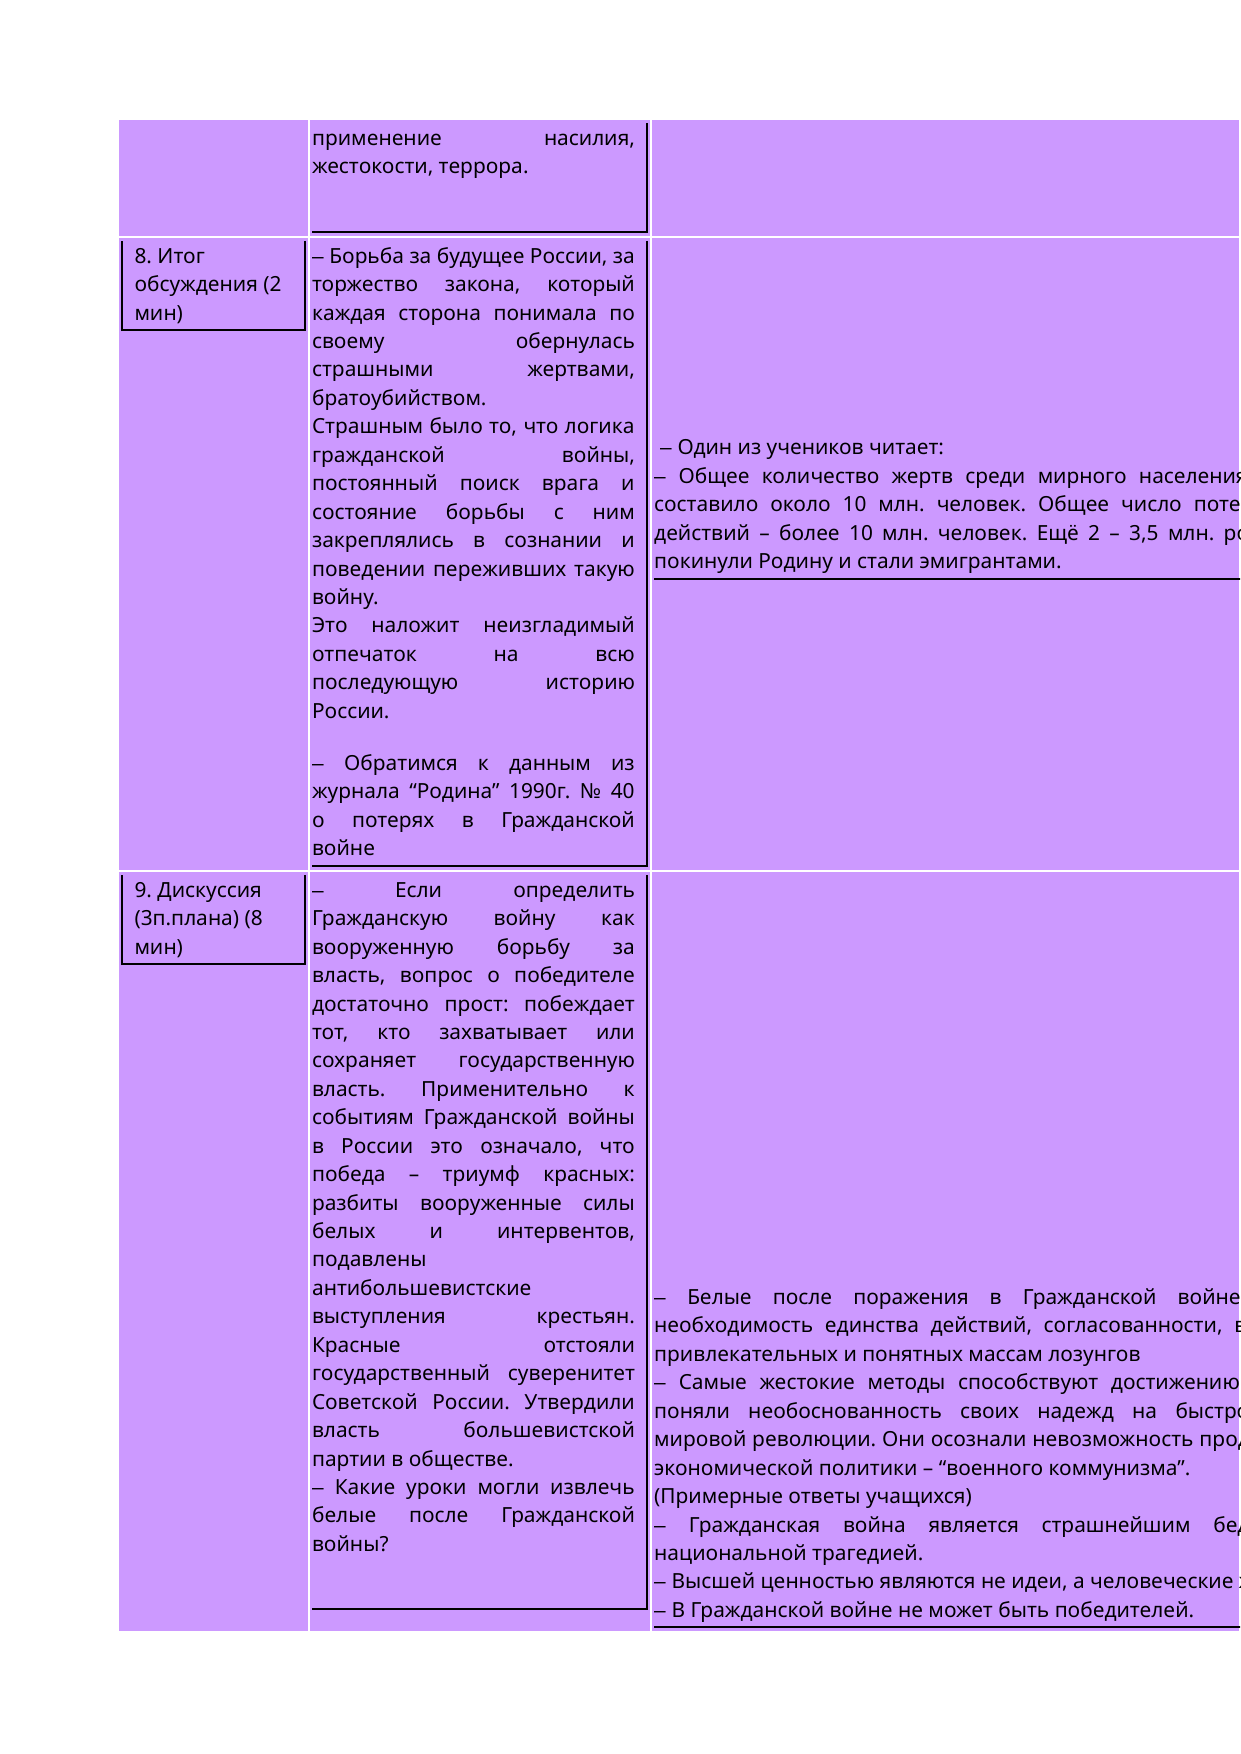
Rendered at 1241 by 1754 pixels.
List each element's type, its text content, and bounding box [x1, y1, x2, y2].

table_cell 9. Дискуссия (3п.плана) (8 мин) [119, 872, 308, 1631]
table_cell – Один из учеников читает: – Общее количество жертв среди мирного населения в 1918 – 1922гг. составило около 10 млн. человек. Общее число потерь в ходе боевых действий – более 10 млн. человек. Ещё 2 – 3,5 млн. российских граждан покинули Родину и стали эмигрантами. [652, 238, 1239, 870]
table_cell – Если определить Гражданскую войну как вооруженную борьбу за власть, вопрос о победителе достаточно прост: побеждает тот, кто захватывает или сохраняет государственную власть. Применительно к событиям Гражданской войны в России это означало, что победа – триумф красных: разбиты вооруженные силы белых и интервентов, подавлены антибольшевистские выступления крестьян. Красные отстояли государственный суверенитет Советской России. Утвердили власть большевистской партии в обществе. – Какие уроки могли извлечь белые после Гражданской войны? [310, 872, 650, 1631]
table_cell – Белые после поражения в Гражданской войне могли осознать необходимость единства действий, согласованности, выдвижения более привлекательных и понятных массам лозунгов – Самые жестокие методы способствуют достижению победы. Красные поняли необоснованность своих надежд на быстрое осуществление мировой революции. Они осознали невозможность продолжения прежней экономической политики – “военного коммунизма”. (Примерные ответы учащихся) – Гражданская война является страшнейшим бедствием, ужасной национальной трагедией. – Высшей ценностью являются не идеи, а человеческие жизни. – В Гражданской войне не может быть победителей. – Необходимо способствовать распространению в обществе готовности к компромиссам, всячески изживать непримиримость к оппонентам. [652, 872, 1239, 1631]
table_cell – Борьба за будущее России, за торжество закона, который каждая сторона понимала по своему обернулась страшными жертвами, братоубийством. Страшным было то, что логика гражданской войны, постоянный поиск врага и состояние борьбы с ним закреплялись в сознании и поведении переживших такую войну. Это наложит неизгладимый отпечаток на всю последующую историю России. – Обратимся к данным из журнала “Родина” 1990г. № 40 о потерях в Гражданской войне [310, 238, 650, 870]
table_cell [119, 120, 308, 236]
table_cell 8. Итог обсуждения (2 мин) [119, 238, 308, 870]
table_cell применение насилия, жестокости, террора. [310, 120, 650, 236]
